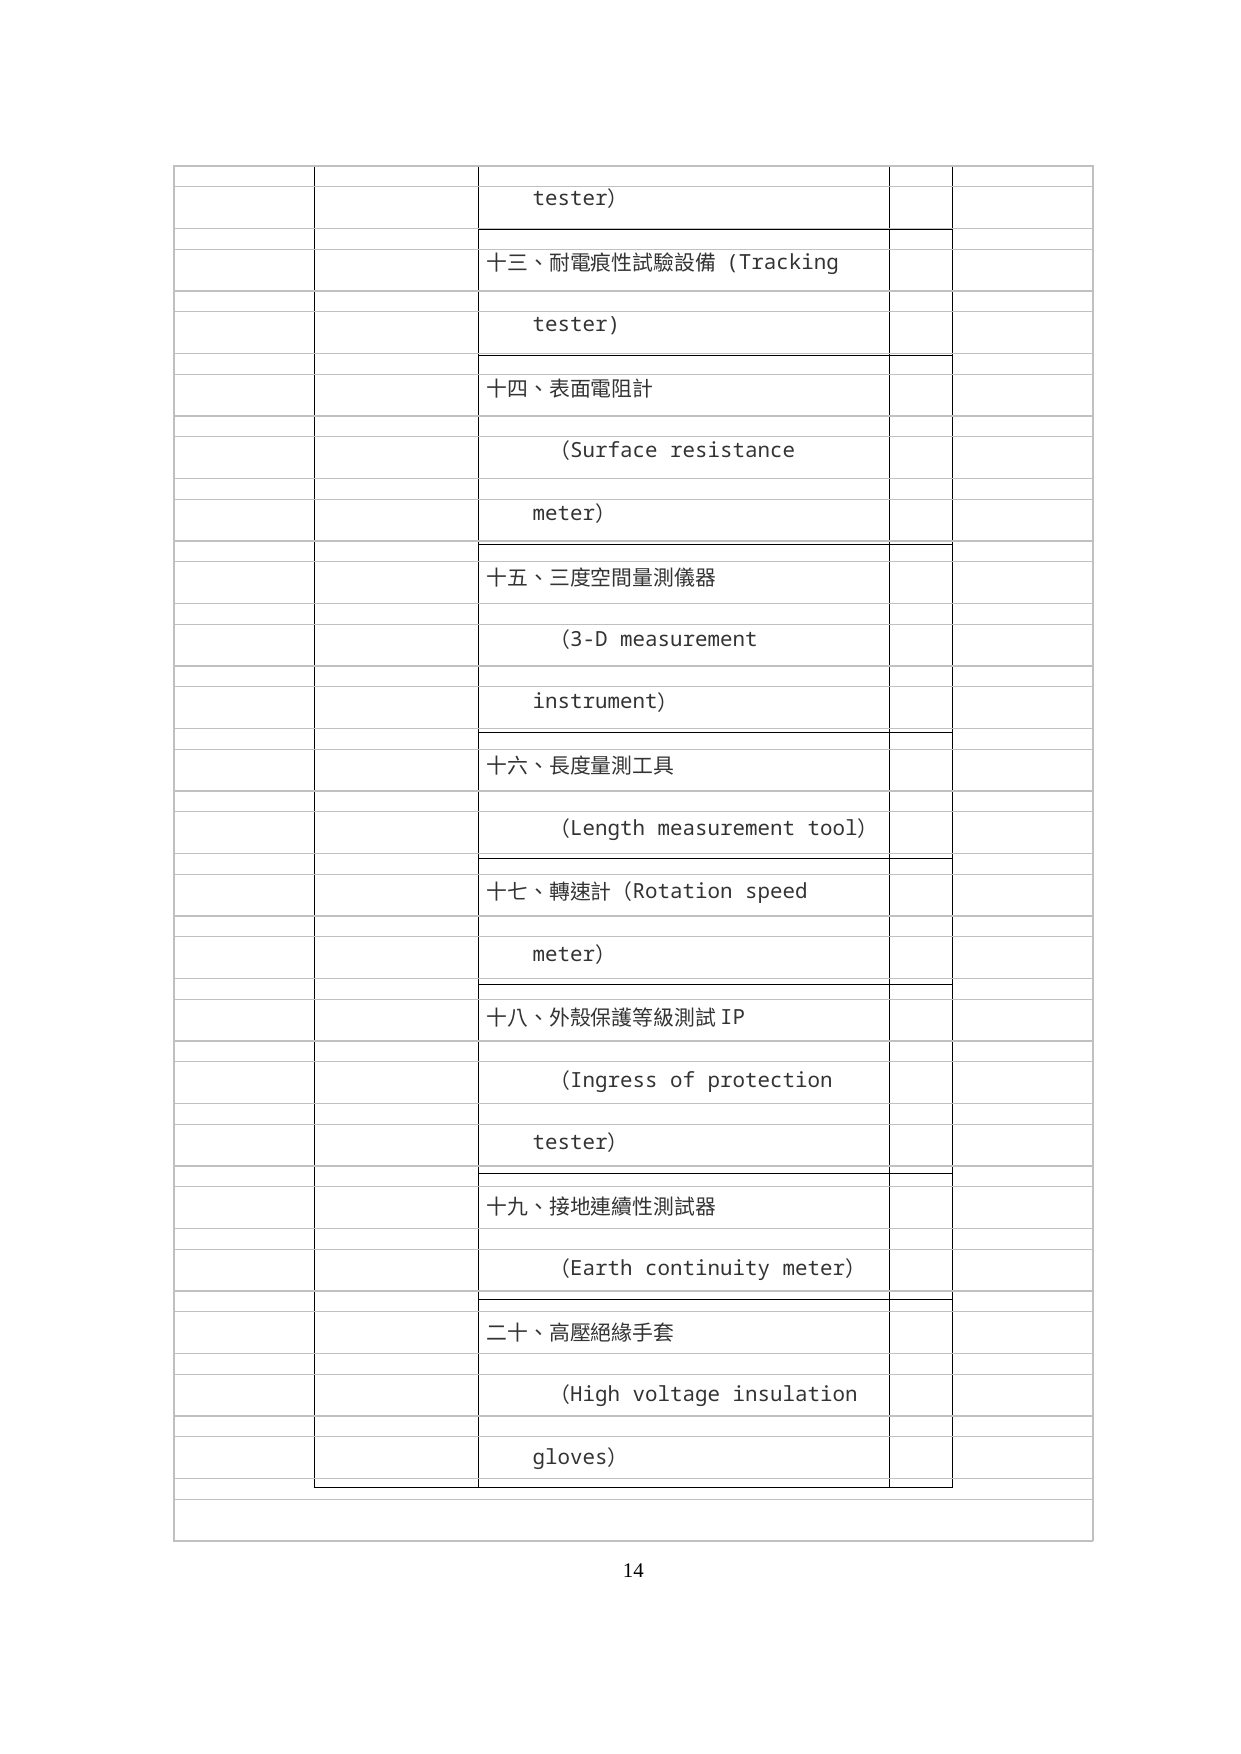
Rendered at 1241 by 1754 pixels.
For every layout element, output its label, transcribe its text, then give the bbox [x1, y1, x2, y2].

table_cell [315, 1417, 478, 1436]
table_cell [479, 792, 889, 811]
table_cell [890, 1104, 952, 1124]
table_cell （Earth continuity meter） [479, 1250, 889, 1290]
table_cell [315, 187, 478, 228]
table_cell [890, 625, 952, 665]
table_cell [315, 812, 478, 853]
table_cell [479, 917, 889, 936]
table_cell （3-D measurement [479, 625, 889, 665]
table_cell [479, 979, 889, 984]
table_cell [890, 437, 952, 478]
table_cell [479, 1042, 889, 1061]
table_cell tester） [479, 187, 889, 228]
table_cell [890, 312, 952, 353]
table_cell gloves） [479, 1437, 889, 1478]
table_cell [890, 500, 952, 540]
table_cell [890, 1375, 952, 1415]
table_cell （Surface resistance [479, 437, 889, 478]
table_cell 十五、三度空間量測儀器 [479, 562, 889, 603]
table_cell [315, 1229, 478, 1249]
table_cell [315, 729, 478, 749]
table_cell [315, 542, 478, 561]
table_cell [890, 1167, 952, 1173]
table_cell [890, 292, 952, 311]
table_cell [479, 985, 889, 999]
table_cell [890, 979, 952, 984]
table_cell [479, 417, 889, 436]
table_cell [890, 230, 952, 249]
table_cell [315, 667, 478, 686]
table_cell [315, 625, 478, 665]
table_cell [315, 1479, 478, 1487]
table_cell [890, 937, 952, 978]
table_cell instrument） [479, 687, 889, 728]
table_cell [890, 1250, 952, 1290]
table_cell [890, 792, 952, 811]
table_cell [315, 354, 478, 374]
table_cell [479, 1104, 889, 1124]
table_cell [890, 1437, 952, 1478]
table_cell [315, 1062, 478, 1103]
table_cell [890, 667, 952, 686]
table_cell [479, 545, 889, 561]
table_cell （Length measurement tool） [479, 812, 889, 853]
table_cell [890, 250, 952, 290]
table_cell [315, 375, 478, 415]
table_cell [890, 859, 952, 874]
table_cell [890, 1292, 952, 1299]
table_cell [479, 854, 889, 858]
table_cell [890, 1229, 952, 1249]
table_cell [890, 479, 952, 499]
table_cell [479, 1292, 889, 1299]
table_cell [890, 812, 952, 853]
table_cell [890, 1479, 952, 1487]
table_cell [890, 562, 952, 603]
table_cell [315, 1187, 478, 1228]
table_cell [315, 1042, 478, 1061]
table_cell [890, 1300, 952, 1311]
table_cell [890, 750, 952, 790]
table_cell [315, 937, 478, 978]
table_cell [479, 167, 889, 186]
table_cell [479, 356, 889, 374]
table_cell [479, 1167, 889, 1173]
table_cell [890, 375, 952, 415]
table_cell [479, 1354, 889, 1374]
table_cell [890, 733, 952, 749]
table_cell [890, 875, 952, 915]
table_cell [890, 167, 952, 186]
table_cell [315, 250, 478, 290]
table_cell [479, 292, 889, 311]
table_cell meter） [479, 500, 889, 540]
table_cell [890, 854, 952, 858]
table_cell [315, 229, 478, 249]
table_cell [315, 1167, 478, 1186]
table_cell 十七、轉速計（Rotation speed [479, 875, 889, 915]
table_cell [890, 1042, 952, 1061]
table_cell [890, 356, 952, 374]
table_cell tester） [479, 1125, 889, 1165]
table_cell （Ingress of protection [479, 1062, 889, 1103]
table_cell [315, 1125, 478, 1165]
table_cell [479, 604, 889, 624]
table_cell [890, 1417, 952, 1436]
table_cell 十四、表面電阻計 [479, 375, 889, 415]
table_cell [315, 312, 478, 353]
table_cell [479, 1229, 889, 1249]
table_cell [890, 687, 952, 728]
table_cell [315, 917, 478, 936]
table_cell 十八、外殼保護等級測試IP [479, 1000, 889, 1040]
table_cell 十九、接地連續性測試器 [479, 1187, 889, 1228]
table_cell [315, 500, 478, 540]
table_cell [479, 859, 889, 874]
table_cell [890, 545, 952, 561]
table_cell [890, 1062, 952, 1103]
table_cell [315, 792, 478, 811]
table_cell [890, 1000, 952, 1040]
table_cell [315, 1354, 478, 1374]
table_cell [315, 687, 478, 728]
table_cell [890, 1187, 952, 1228]
table_cell [315, 875, 478, 915]
table_cell [890, 187, 952, 228]
table_cell [315, 437, 478, 478]
table_cell [890, 1354, 952, 1374]
table_cell [315, 1375, 478, 1415]
table_cell [479, 667, 889, 686]
table_cell [315, 750, 478, 790]
table_cell [479, 733, 889, 749]
table_cell [479, 1300, 889, 1311]
table_cell [890, 1174, 952, 1186]
table_cell [315, 1437, 478, 1478]
table_cell [315, 417, 478, 436]
table_cell [315, 854, 478, 874]
table_cell [890, 1125, 952, 1165]
table_cell [315, 979, 478, 999]
table_cell （High voltage insulation [479, 1375, 889, 1415]
table_cell [890, 604, 952, 624]
table_cell [315, 1312, 478, 1353]
table_cell 二十、高壓絕緣手套 [479, 1312, 889, 1353]
table_cell [890, 417, 952, 436]
table_cell [315, 1000, 478, 1040]
table_cell [315, 1104, 478, 1124]
table_cell [315, 167, 478, 186]
table_cell 十三、耐電痕性試驗設備 (Tracking [479, 250, 889, 290]
table_cell [315, 604, 478, 624]
table_cell 十六、長度量測工具 [479, 750, 889, 790]
table_cell [479, 479, 889, 499]
table_cell [890, 985, 952, 999]
table_cell [315, 1250, 478, 1290]
table_cell [315, 292, 478, 311]
table_cell [890, 1312, 952, 1353]
table_cell [479, 1417, 889, 1436]
table_cell meter） [479, 937, 889, 978]
table_cell [479, 1479, 889, 1487]
table_cell [315, 562, 478, 603]
table_cell [479, 230, 889, 249]
table_cell [890, 917, 952, 936]
table_cell [315, 1292, 478, 1311]
table_cell [315, 479, 478, 499]
table_cell tester) [479, 312, 889, 353]
table_cell [479, 1174, 889, 1186]
